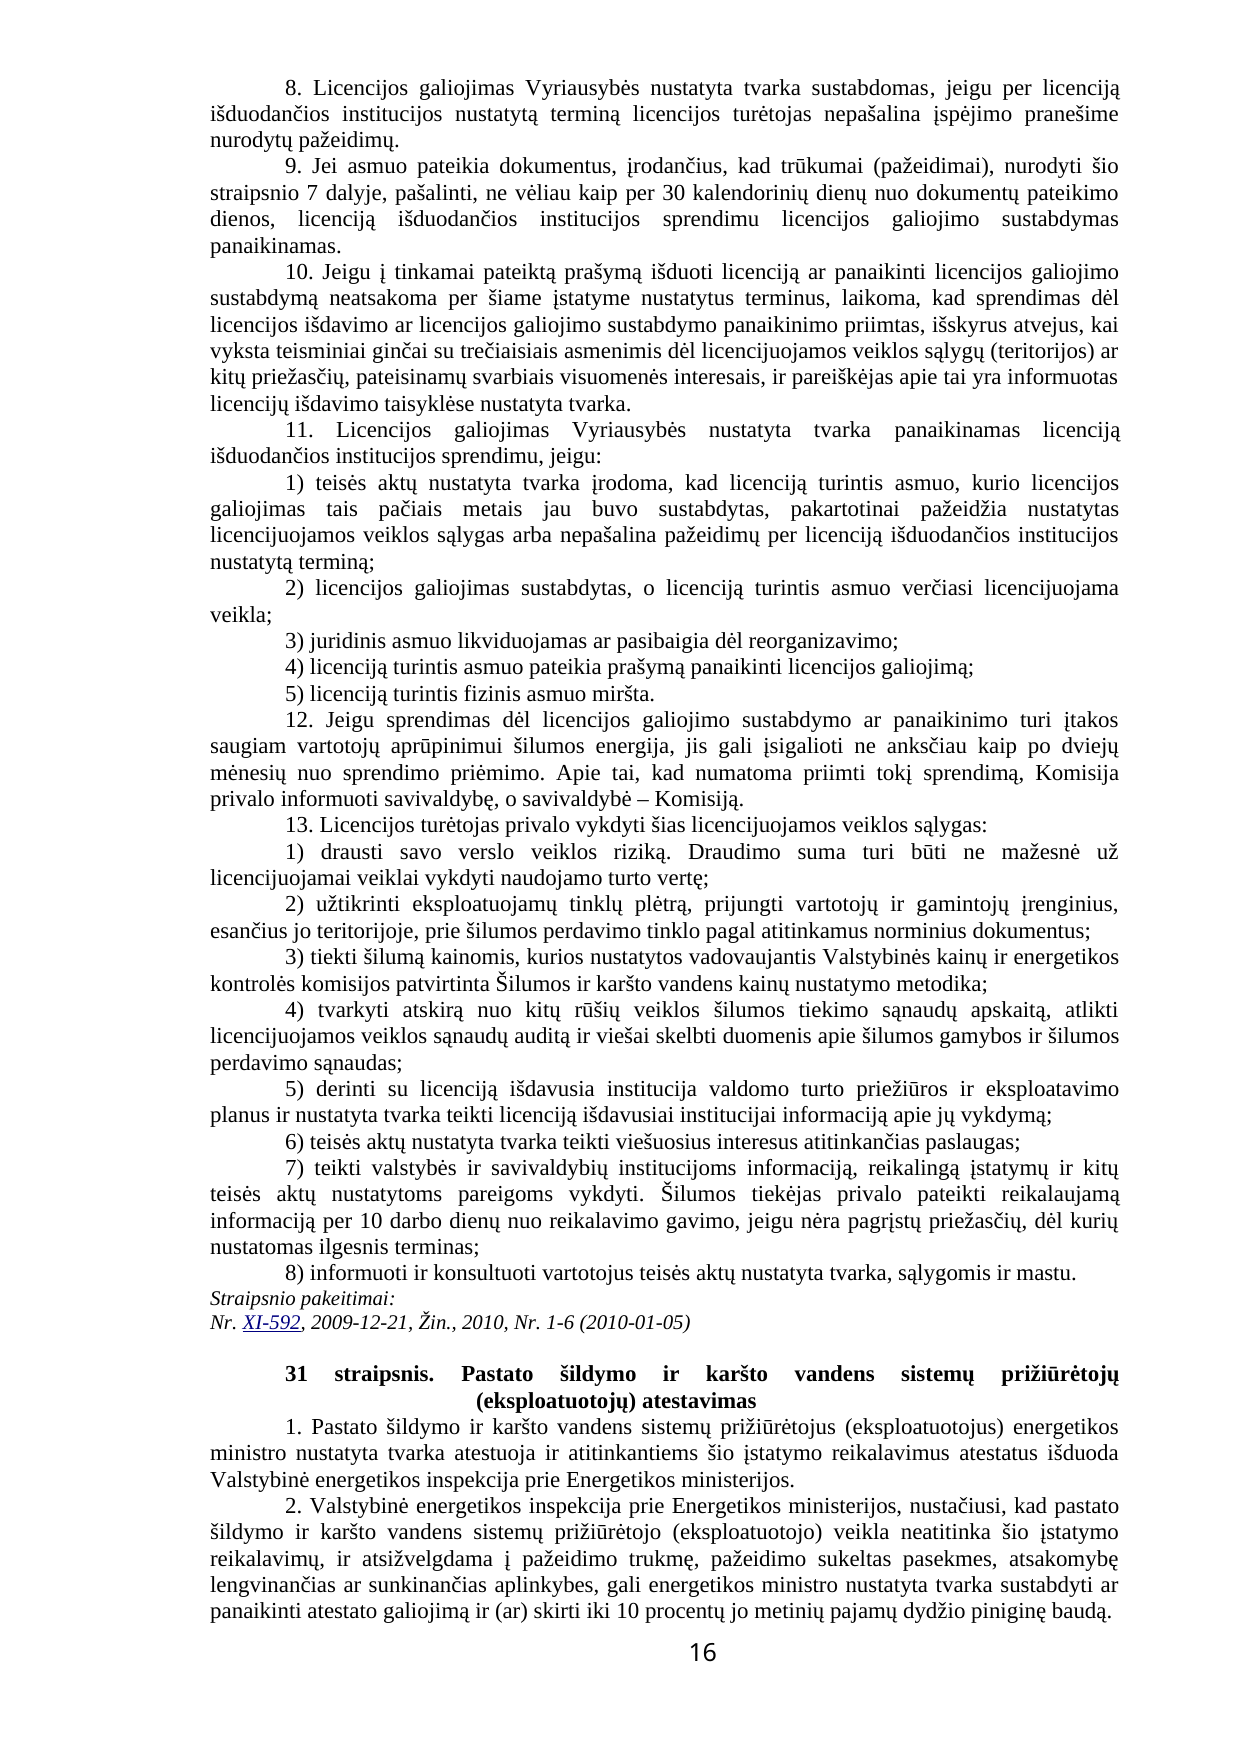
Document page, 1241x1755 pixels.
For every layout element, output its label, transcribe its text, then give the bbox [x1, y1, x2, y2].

text 6) teisės aktų nustatyta tvarka teikti viešuosius interesus atitinkančias paslaugas; [210, 1128, 1120, 1154]
text 2. Valstybinė energetikos inspekcija prie Energetikos ministerijos, nustačiusi, kad pastato šildymo ir karšto vandens sistemų prižiūrėtojo (eksploatuotojo) veikla neatitinka šio įstatymo reikalavimų, ir atsižvelgdama į pažeidimo trukmę, pažeidimo sukeltas pasekmes, atsakomybę lengvinančias ar sunkinančias aplinkybes, gali energetikos ministro nustatyta tvarka sustabdyti ar panaikinti atestato galiojimą ir (ar) skirti iki 10 procentų jo metinių pajamų dydžio piniginę baudą. [210, 1492, 1120, 1624]
text 10. Jeigu į tinkamai pateiktą prašymą išduoti licenciją ar panaikinti licencijos galiojimo sustabdymą neatsakoma per šiame įstatyme nustatytus terminus, laikoma, kad sprendimas dėl licencijos išdavimo ar licencijos galiojimo sustabdymo panaikinimo priimtas, išskyrus atvejus, kai vyksta teisminiai ginčai su trečiaisiais asmenimis dėl licencijuojamos veiklos sąlygų (teritorijos) ar kitų priežasčių, pateisinamų svarbiais visuomenės interesais, ir pareiškėjas apie tai yra informuotas licencijų išdavimo taisyklėse nustatyta tvarka. [210, 258, 1120, 416]
text 1) drausti savo verslo veiklos riziką. Draudimo suma turi būti ne mažesnė už licencijuojamai veiklai vykdyti naudojamo turto vertę; [210, 838, 1120, 891]
text 1) teisės aktų nustatyta tvarka įrodoma, kad licenciją turintis asmuo, kurio licencijos galiojimas tais pačiais metais jau buvo sustabdytas, pakartotinai pažeidžia nustatytas licencijuojamos veiklos sąlygas arba nepašalina pažeidimų per licenciją išduodančios institucijos nustatytą terminą; [210, 469, 1120, 574]
text 31 straipsnis. Pastato šildymo ir karšto vandens sistemų prižiūrėtojų (eksploatuotojų) atestavimas [285, 1360, 1120, 1413]
text 12. Jeigu sprendimas dėl licencijos galiojimo sustabdymo ar panaikinimo turi įtakos saugiam vartotojų aprūpinimui šilumos energija, jis gali įsigalioti ne anksčiau kaip po dviejų mėnesių nuo sprendimo priėmimo. Apie tai, kad numatoma priimti tokį sprendimą, Komisija privalo informuoti savivaldybę, o savivaldybė – Komisiją. [210, 706, 1120, 811]
text 4) tvarkyti atskirą nuo kitų rūšių veiklos šilumos tiekimo sąnaudų apskaitą, atlikti licencijuojamos veiklos sąnaudų auditą ir viešai skelbti duomenis apie šilumos gamybos ir šilumos perdavimo sąnaudas; [210, 996, 1120, 1075]
text 3) juridinis asmuo likviduojamas ar pasibaigia dėl reorganizavimo; [210, 627, 1120, 653]
text 5) licenciją turintis fizinis asmuo miršta. [210, 680, 1120, 706]
text 4) licenciją turintis asmuo pateikia prašymą panaikinti licencijos galiojimą; [210, 653, 1120, 680]
text 2) licencijos galiojimas sustabdytas, o licenciją turintis asmuo verčiasi licencijuojama veikla; [210, 574, 1120, 627]
text 5) derinti su licenciją išdavusia institucija valdomo turto priežiūros ir eksploatavimo planus ir nustatyta tvarka teikti licenciją išdavusiai institucijai informaciją apie jų vykdymą; [210, 1075, 1120, 1128]
text 9. Jei asmuo pateikia dokumentus, įrodančius, kad trūkumai (pažeidimai), nurodyti šio straipsnio 7 dalyje, pašalinti, ne vėliau kaip per 30 kalendorinių dienų nuo dokumentų pateikimo dienos, licenciją išduodančios institucijos sprendimu licencijos galiojimo sustabdymas panaikinamas. [210, 153, 1120, 258]
text 1. Pastato šildymo ir karšto vandens sistemų prižiūrėtojus (eksploatuotojus) energetikos ministro nustatyta tvarka atestuoja ir atitinkantiems šio įstatymo reikalavimus atestatus išduoda Valstybinė energetikos inspekcija prie Energetikos ministerijos. [210, 1413, 1120, 1492]
text 3) tiekti šilumą kainomis, kurios nustatytos vadovaujantis Valstybinės kainų ir energetikos kontrolės komisijos patvirtinta Šilumos ir karšto vandens kainų nustatymo metodika; [210, 943, 1120, 996]
text 7) teikti valstybės ir savivaldybių institucijoms informaciją, reikalingą įstatymų ir kitų teisės aktų nustatytoms pareigoms vykdyti. Šilumos tiekėjas privalo pateikti reikalaujamą informaciją per 10 darbo dienų nuo reikalavimo gavimo, jeigu nėra pagrįstų priežasčių, dėl kurių nustatomas ilgesnis terminas; [210, 1154, 1120, 1259]
text 8. Licencijos galiojimas Vyriausybės nustatyta tvarka sustabdomas, jeigu per licenciją išduodančios institucijos nustatytą terminą licencijos turėtojas nepašalina įspėjimo pranešime nurodytų pažeidimų. [210, 73, 1120, 153]
text Nr. XI-592, 2009-12-21, Žin., 2010, Nr. 1-6 (2010-01-05) [210, 1310, 1120, 1334]
text Straipsnio pakeitimai: [210, 1286, 1120, 1310]
text 2) užtikrinti eksploatuojamų tinklų plėtrą, prijungti vartotojų ir gamintojų įrenginius, esančius jo teritorijoje, prie šilumos perdavimo tinklo pagal atitinkamus norminius dokumentus; [210, 891, 1120, 943]
text 13. Licencijos turėtojas privalo vykdyti šias licencijuojamos veiklos sąlygas: [210, 811, 1120, 838]
text 8) informuoti ir konsultuoti vartotojus teisės aktų nustatyta tvarka, sąlygomis ir mastu. [210, 1259, 1120, 1286]
text 11. Licencijos galiojimas Vyriausybės nustatyta tvarka panaikinamas licenciją išduodančios institucijos sprendimu, jeigu: [210, 416, 1120, 469]
